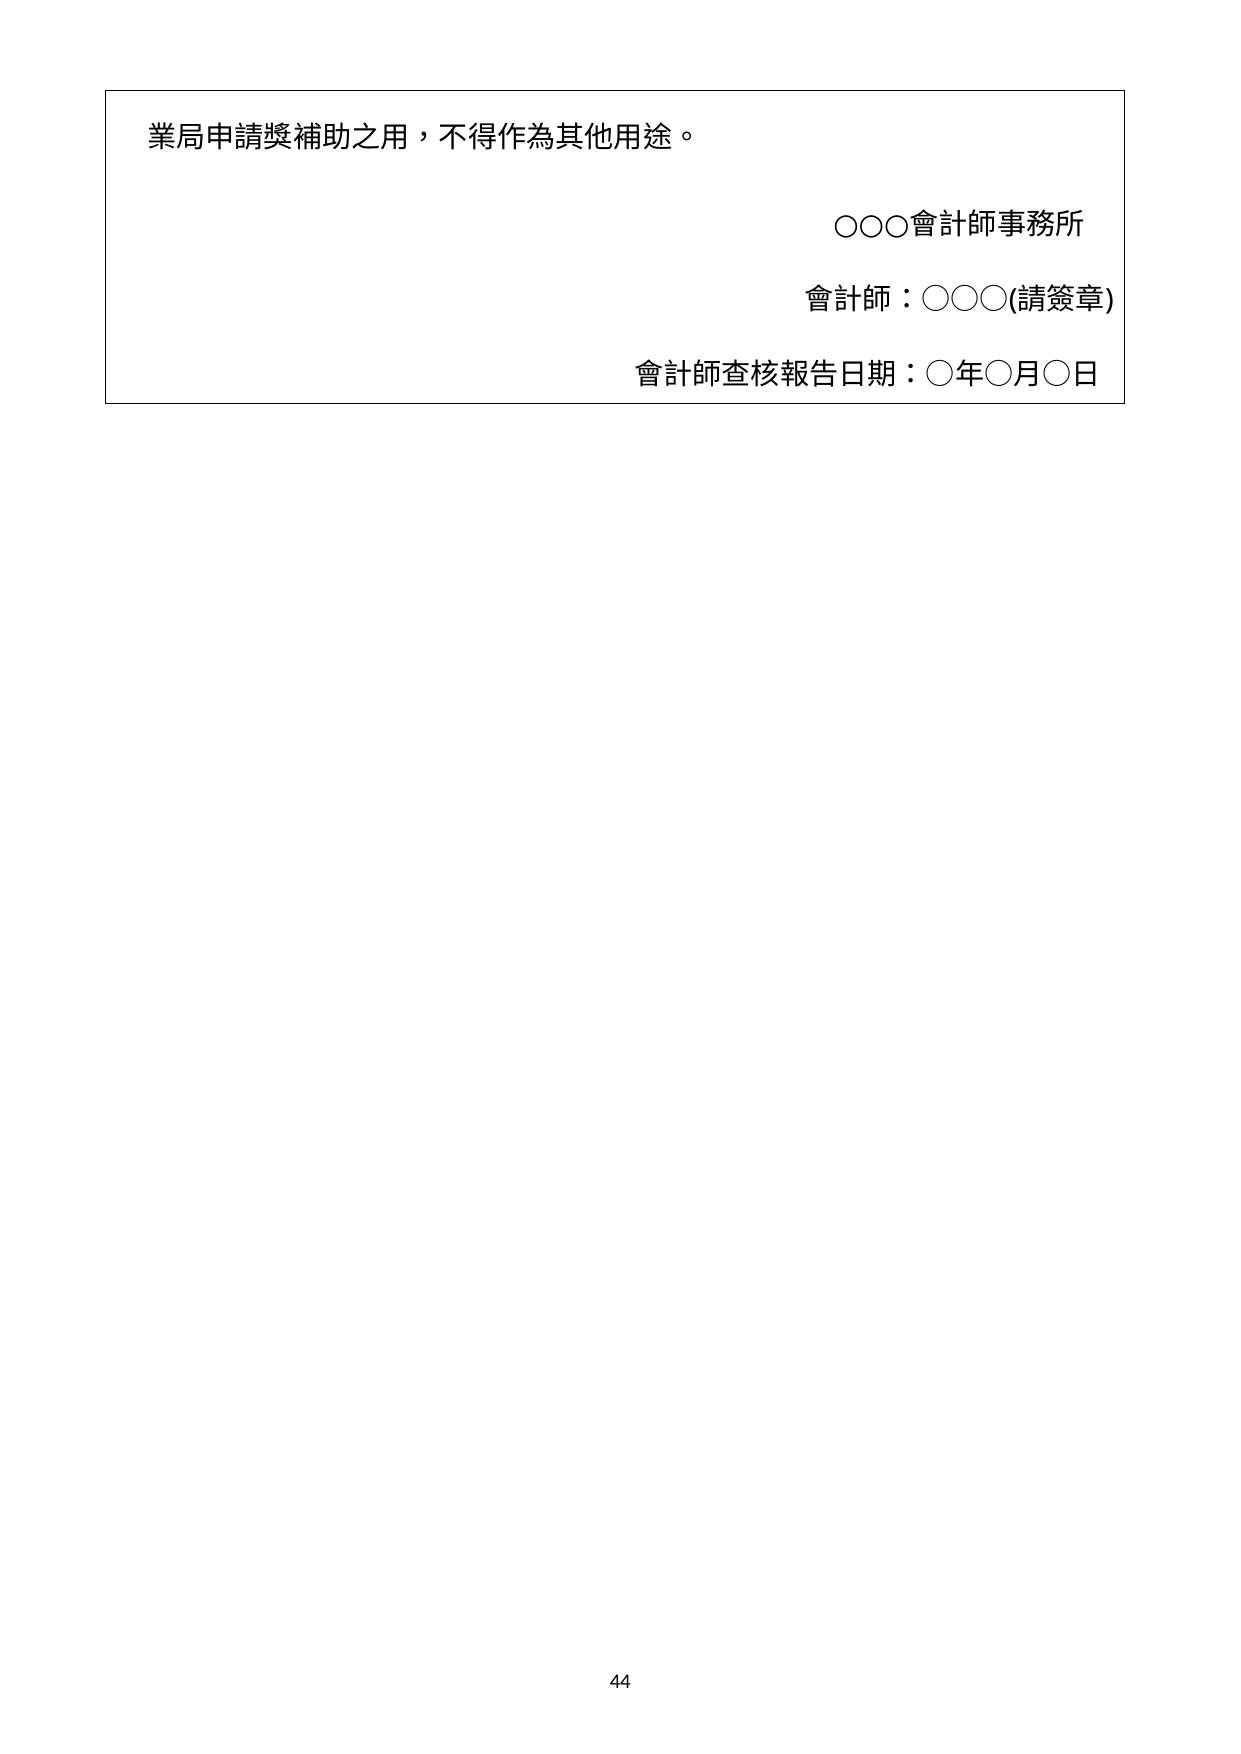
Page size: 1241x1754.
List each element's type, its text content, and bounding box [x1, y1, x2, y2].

table_header 業局申請獎補助之用，不得作為其他用途。 ○○○會計師事務所 會計師：○○○(請簽章) 會計師查核報告日期：○年○月○日 [106, 91, 1124, 403]
